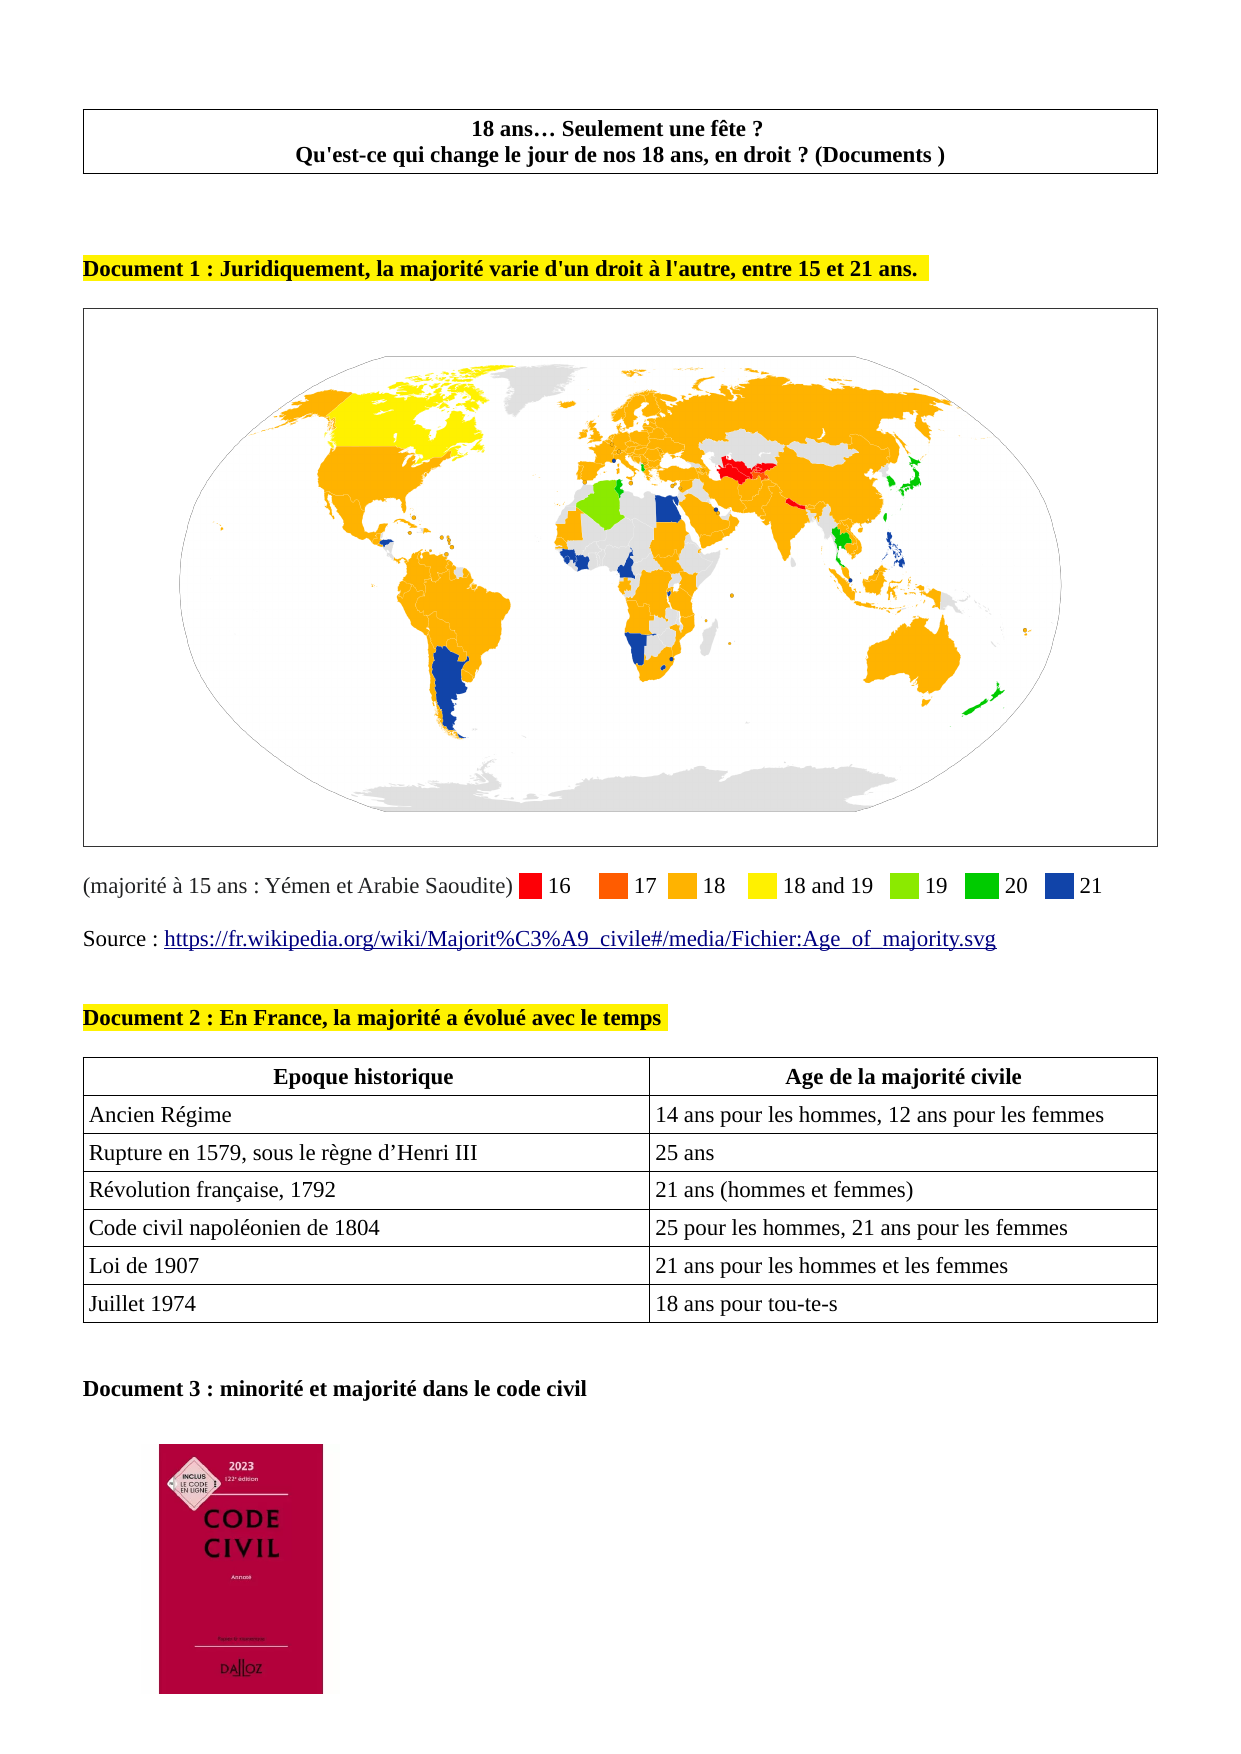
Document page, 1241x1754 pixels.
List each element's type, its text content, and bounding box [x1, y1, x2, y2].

table_cell Loi de 1907 [84, 1247, 649, 1284]
table_cell Ancien Régime [84, 1096, 649, 1133]
table_cell 21 ans pour les hommes et les femmes [650, 1247, 1157, 1284]
text Document 2 : En France, la majorité a évolué avec le temps [83, 1004, 1157, 1031]
table_cell Révolution française, 1792 [84, 1172, 649, 1208]
table_cell Rupture en 1579, sous le règne d’Henri III [84, 1134, 649, 1171]
text (majorité à 15 ans : Yémen et Arabie Saoudite) 16 17 18 18 and 19 19 20 21 [83, 872, 1157, 899]
table_header 18 ans… Seulement une fête ? Qu'est-ce qui change le jour de nos 18 ans, en droit ? (Documents ) [84, 110, 1157, 173]
text Source : https://fr.wikipedia.org/wiki/Majorit%C3%A9_civile#/media/Fichier:Age_of_majority.svg [83, 925, 1157, 951]
text Document 1 : Juridiquement, la majorité varie d'un droit à l'autre, entre 15 et 21 ans. [83, 255, 1157, 281]
table_header Age de la majorité civile [650, 1058, 1157, 1095]
table_cell Code civil napoléonien de 1804 [84, 1210, 649, 1246]
table_header Epoque historique [84, 1058, 649, 1095]
picture [174, 351, 1066, 817]
table_cell Juillet 1974 [84, 1285, 649, 1322]
table_cell 25 pour les hommes, 21 ans pour les femmes [650, 1210, 1157, 1246]
table_cell 21 ans (hommes et femmes) [650, 1172, 1157, 1208]
picture [141, 1444, 340, 1694]
table_cell 18 ans pour tou-te-s [650, 1285, 1157, 1322]
table_cell 25 ans [650, 1134, 1157, 1171]
table_cell 14 ans pour les hommes, 12 ans pour les femmes [650, 1096, 1157, 1133]
text Document 3 : minorité et majorité dans le code civil [83, 1375, 1157, 1401]
